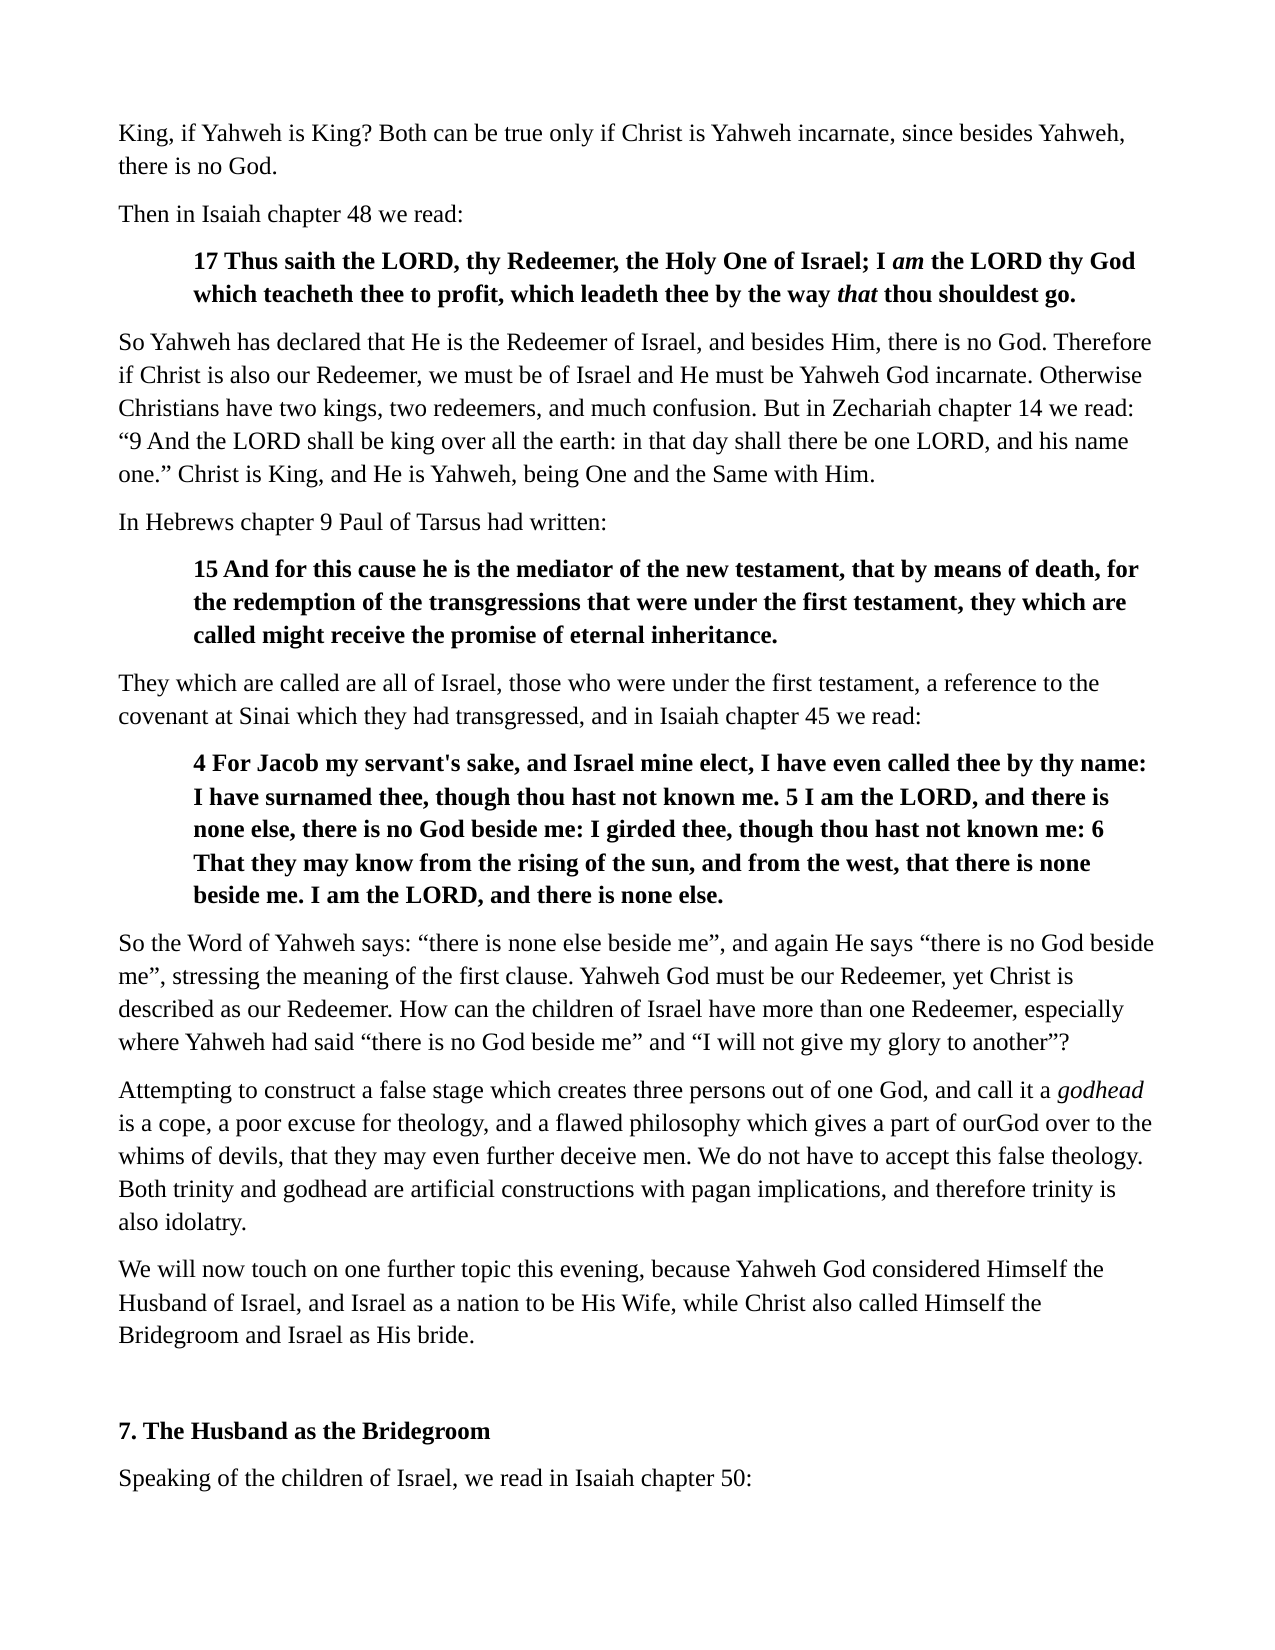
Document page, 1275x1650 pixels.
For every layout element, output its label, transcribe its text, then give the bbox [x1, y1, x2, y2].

text So Yahweh has declared that He is the Redeemer of Israel, and besides Him, there is no God. Therefore if Christ is also our Redeemer, we must be of Israel and He must be Yahweh God incarnate. Otherwise Christians have two kings, two redeemers, and much confusion. But in Zechariah chapter 14 we read: “9 And the LORD shall be king over all the earth: in that day shall there be one LORD, and his name one.” Christ is King, and He is Yahweh, being One and the Same with Him. [118, 327, 1157, 488]
text Speaking of the children of Israel, we read in Isaiah chapter 50: [118, 1463, 1157, 1492]
text 4 For Jacob my servant's sake, and Israel mine elect, I have even called thee by thy name: I have surnamed thee, though thou hast not known me. 5 I am the LORD, and there is none else, there is no God beside me: I girded thee, though thou hast not known me: 6 That they may know from the rising of the sun, and from the west, that there is none beside me. I am the LORD, and there is none else. [193, 748, 1157, 909]
text In Hebrews chapter 9 Paul of Tarsus had written: [118, 507, 1157, 535]
text We will now touch on one further topic this evening, because Yahweh God considered Himself the Husband of Israel, and Israel as a nation to be His Wife, while Christ also called Himself the Bridegroom and Israel as His bride. [118, 1254, 1157, 1349]
text Attempting to construct a false stage which creates three persons out of one God, and call it a godhead is a cope, a poor excuse for theology, and a flawed philosophy which gives a part of ourGod over to the whims of devils, that they may even further deceive men. We do not have to accept this false theology. Both trinity and godhead are artificial constructions with pagan implications, and therefore trinity is also idolatry. [118, 1075, 1157, 1236]
text So the Word of Yahweh says: “there is none else beside me”, and again He says “there is no God beside me”, stressing the meaning of the first clause. Yahweh God must be our Redeemer, yet Christ is described as our Redeemer. How can the children of Israel have more than one Redeemer, especially where Yahweh had said “there is no God beside me” and “I will not give my glory to another”? [118, 928, 1157, 1056]
text 17 Thus saith the LORD, thy Redeemer, the Holy One of Israel; I am the LORD thy God which teacheth thee to profit, which leadeth thee by the way that thou shouldest go. [193, 246, 1157, 308]
text 7. The Husband as the Bridegroom [118, 1416, 1157, 1444]
text They which are called are all of Israel, those who were under the first testament, a reference to the covenant at Sinai which they had transgressed, and in Isaiah chapter 45 we read: [118, 668, 1157, 730]
text 15 And for this cause he is the mediator of the new testament, that by means of death, for the redemption of the transgressions that were under the first testament, they which are called might receive the promise of eternal inheritance. [193, 554, 1157, 649]
text King, if Yahweh is King? Both can be true only if Christ is Yahweh incarnate, since besides Yahweh, there is no God. [118, 118, 1157, 180]
text Then in Isaiah chapter 48 we read: [118, 199, 1157, 227]
